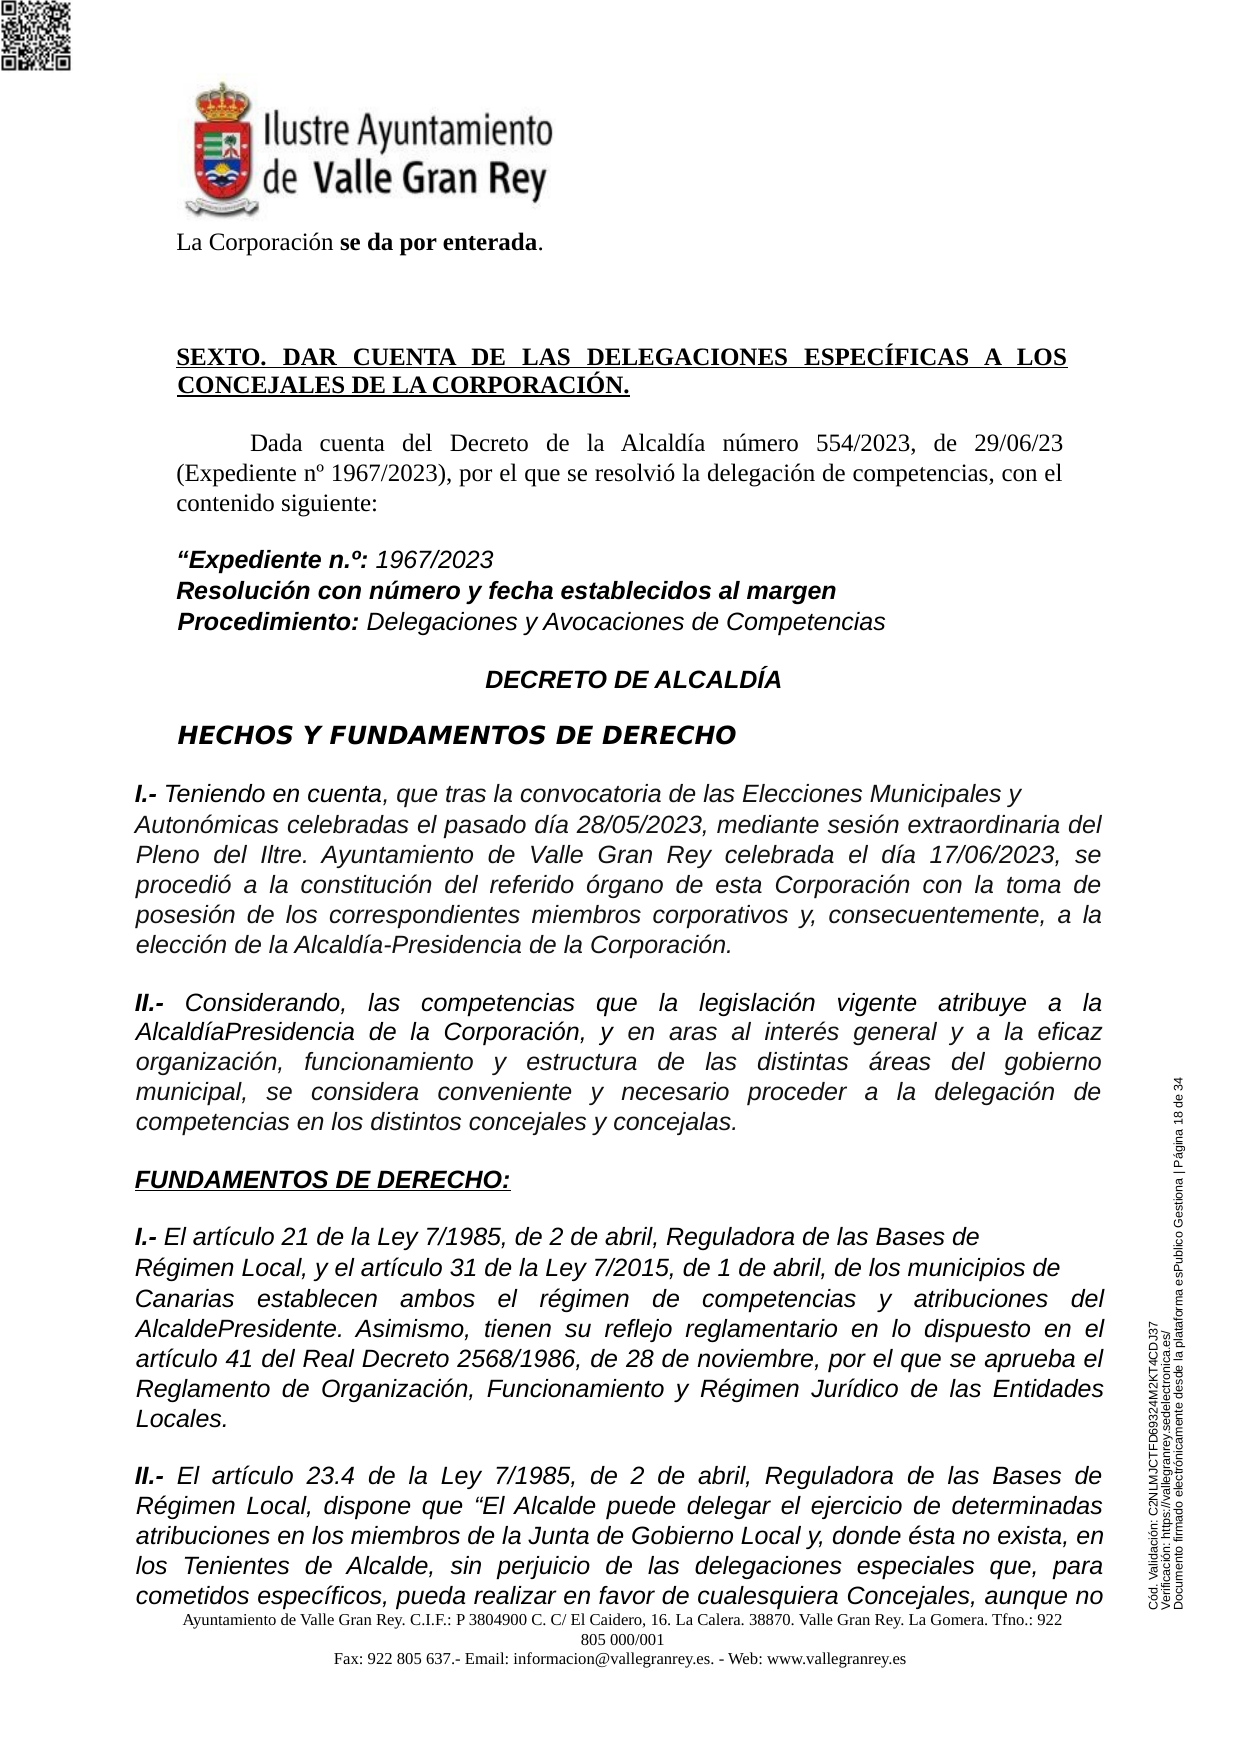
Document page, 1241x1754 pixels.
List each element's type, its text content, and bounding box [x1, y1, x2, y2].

text DECRETO DE ALCALDÍA [162, 665, 1108, 694]
text II.- El artículo 23.4 de la Ley 7/1985, de 2 de abril, Reguladora de las Bases de Régimen Local, dispone que “El Alcalde puede delegar el ejercicio de determinadas atribuciones en los miembros de la Junta de Gobierno Local y, donde ésta no exista, en los Tenientes de Alcalde, sin perjuicio de las delegaciones especiales que, para cometidos específicos, pueda realizar en favor de cualesquiera Concejales, aunque no [134, 1461, 1108, 1609]
text HECHOS Y FUNDAMENTOS DE DERECHO [177, 722, 1108, 751]
text SEXTO. DAR CUENTA DE LAS DELEGACIONES ESPECÍFICAS A LOS [176, 342, 1067, 367]
text I.- El artículo 21 de la Ley 7/1985, de 2 de abril, Reguladora de las Bases de [134, 1222, 1108, 1251]
text Dada cuenta del Decreto de la Alcaldía número 554/2023, de 29/06/23 (Expediente nº 1967/2023), por el que se resolvió la delegación de competencias, con el contenido siguiente: [176, 428, 1064, 516]
text FUNDAMENTOS DE DERECHO: [134, 1165, 1108, 1193]
text Régimen Local, y el artículo 31 de la Ley 7/2015, de 1 de abril, de los municipios de [134, 1253, 1108, 1282]
text I.- Teniendo en cuenta, que tras la convocatoria de las Elecciones Municipales y [134, 779, 1106, 808]
text II.- Considerando, las competencias que la legislación vigente atribuye a la AlcaldíaPresidencia de la Corporación, y en aras al interés general y a la eficaz organización, funcionamiento y estructura de las distintas áreas del gobierno municipal, se considera conveniente y necesario proceder a la delegación de competencias en los distintos concejales y concejalas. [134, 987, 1106, 1136]
text La Corporación se da por enterada. [176, 227, 1108, 256]
text Canarias establecen ambos el régimen de competencias y atribuciones del AlcaldePresidente. Asimismo, tienen su reflejo reglamentario en lo dispuesto en el artículo 41 del Real Decreto 2568/1986, de 28 de noviembre, por el que se aprueba el Reglamento de Organización, Funcionamiento y Régimen Jurídico de las Entidades Locales. [134, 1284, 1108, 1432]
text Resolución con número y fecha establecidos al margen [176, 576, 1108, 605]
text CONCEJALES DE LA CORPORACIÓN. [176, 368, 1067, 399]
text Procedimiento: Delegaciones y Avocaciones de Competencias [177, 607, 1108, 636]
text “Expediente n.º: 1967/2023 [176, 545, 1108, 574]
text Autonómicas celebradas el pasado día 28/05/2023, mediante sesión extraordinaria del Pleno del Iltre. Ayuntamiento de Valle Gran Rey celebrada el día 17/06/2023, se procedió a la constitución del referido órgano de esta Corporación con la toma de posesión de los correspondientes miembros corporativos y, consecuentemente, a la elección de la Alcaldía-Presidencia de la Corporación. [134, 810, 1106, 959]
